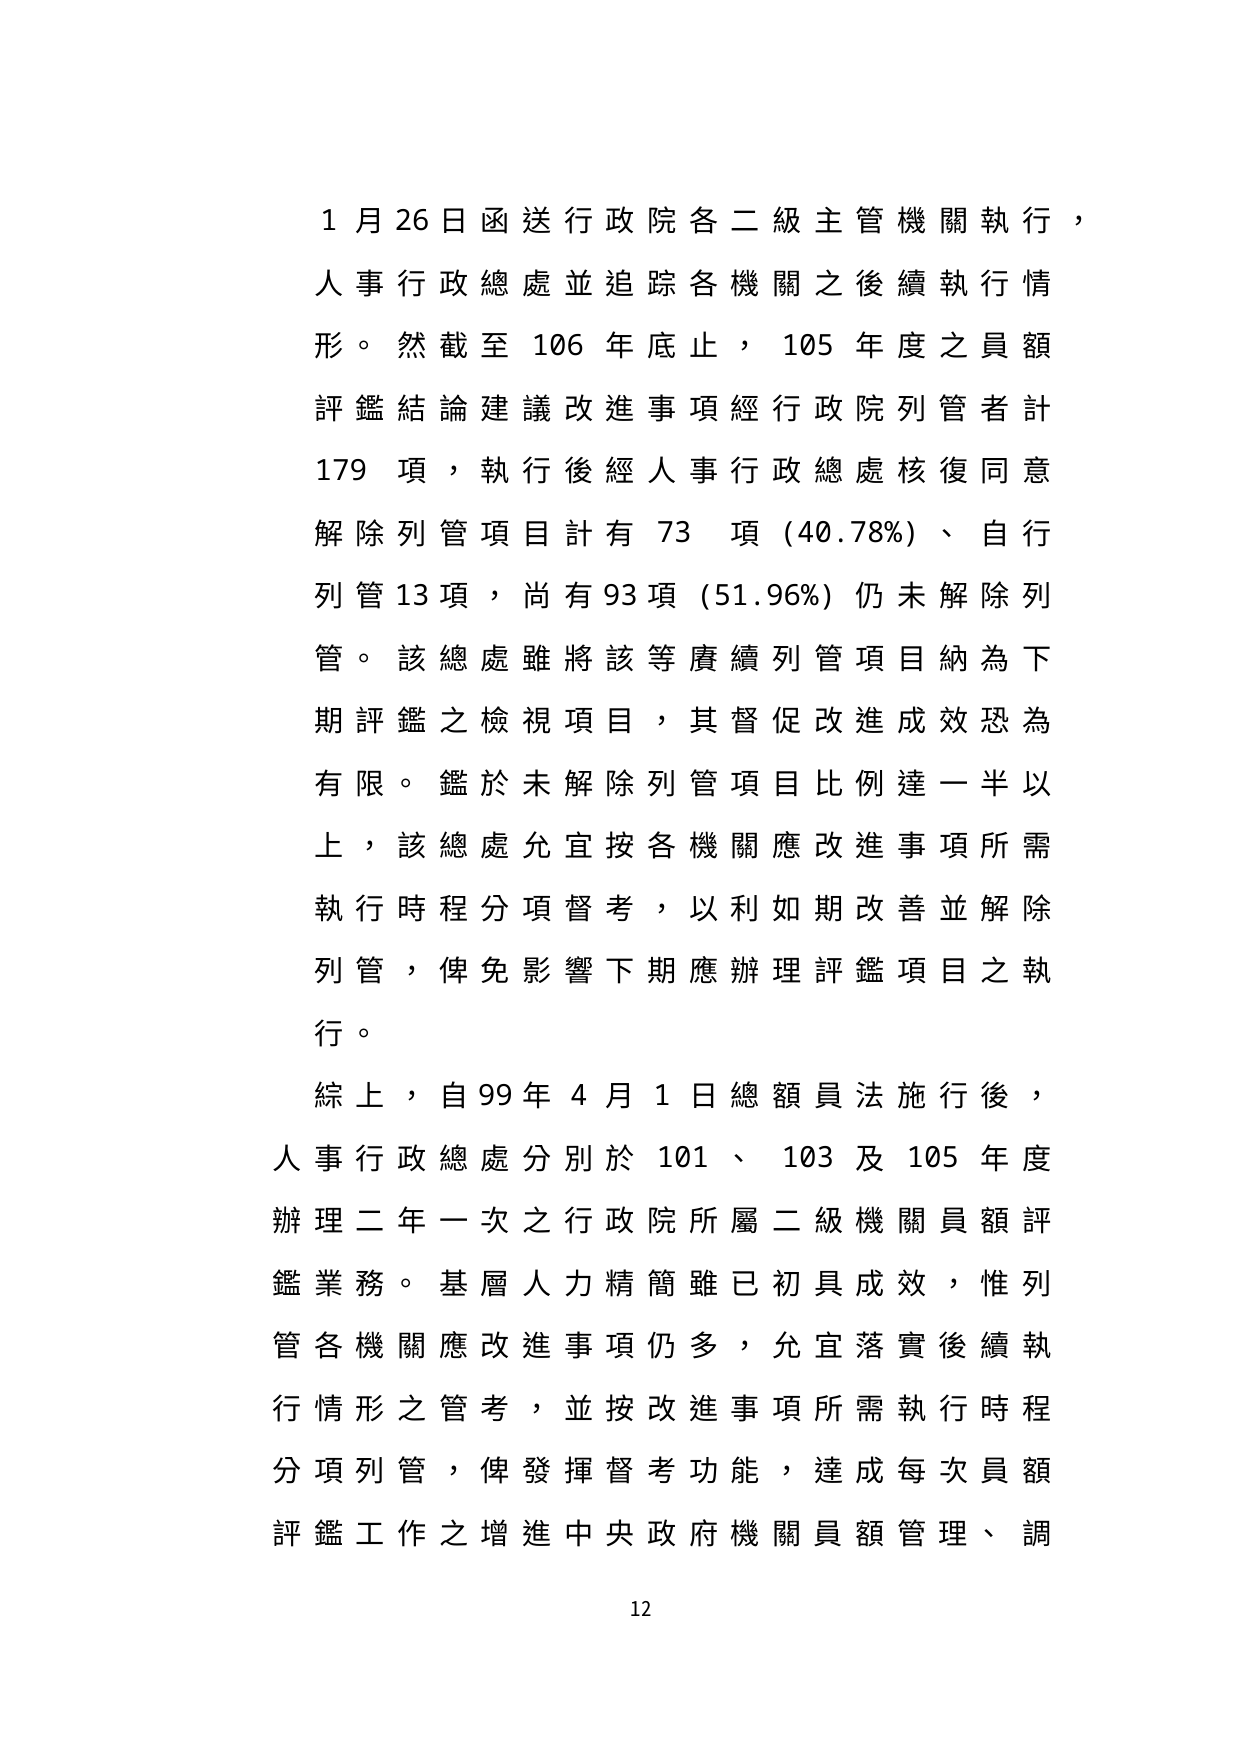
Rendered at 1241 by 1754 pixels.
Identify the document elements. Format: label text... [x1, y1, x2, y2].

text 綜上，自99年4月1日總額員法施行後，人事行政總處分別於101、103及105年度辦理二年一次之行政院所屬二級機關員額評鑑業務。基層人力精簡雖已初具成效，惟列管各機關應改進事項仍多，允宜落實後續執行情形之管考，並按改進事項所需執行時程分項列管，俾發揮督考功能，達成每次員額評鑑工作之增進中央政府機關員額管理、調 [242, 1052, 1058, 1552]
text 據查105年度員額評鑑報告業於106年1月26日函送行政院各二級主管機關執行，人事行政總處並追踪各機關之後續執行情形。然截至106年底止，105年度之員額評鑑結論建議改進事項經行政院列管者計179 項，執行後經人事行政總處核復同意解除列管項目計有73 項(40.78%)、自行列管13項，尚有93項(51.96%)仍未解除列管。該總處雖將該等賡續列管項目納為下期評鑑之檢視項目，其督促改進成效恐為有限。鑑於未解除列管項目比例達一半以上，該總處允宜按各機關應改進事項所需執行時程分項督考，以利如期改善並解除列管，俾免影響下期應辦理評鑑項目之執行。 [271, 177, 1058, 1052]
